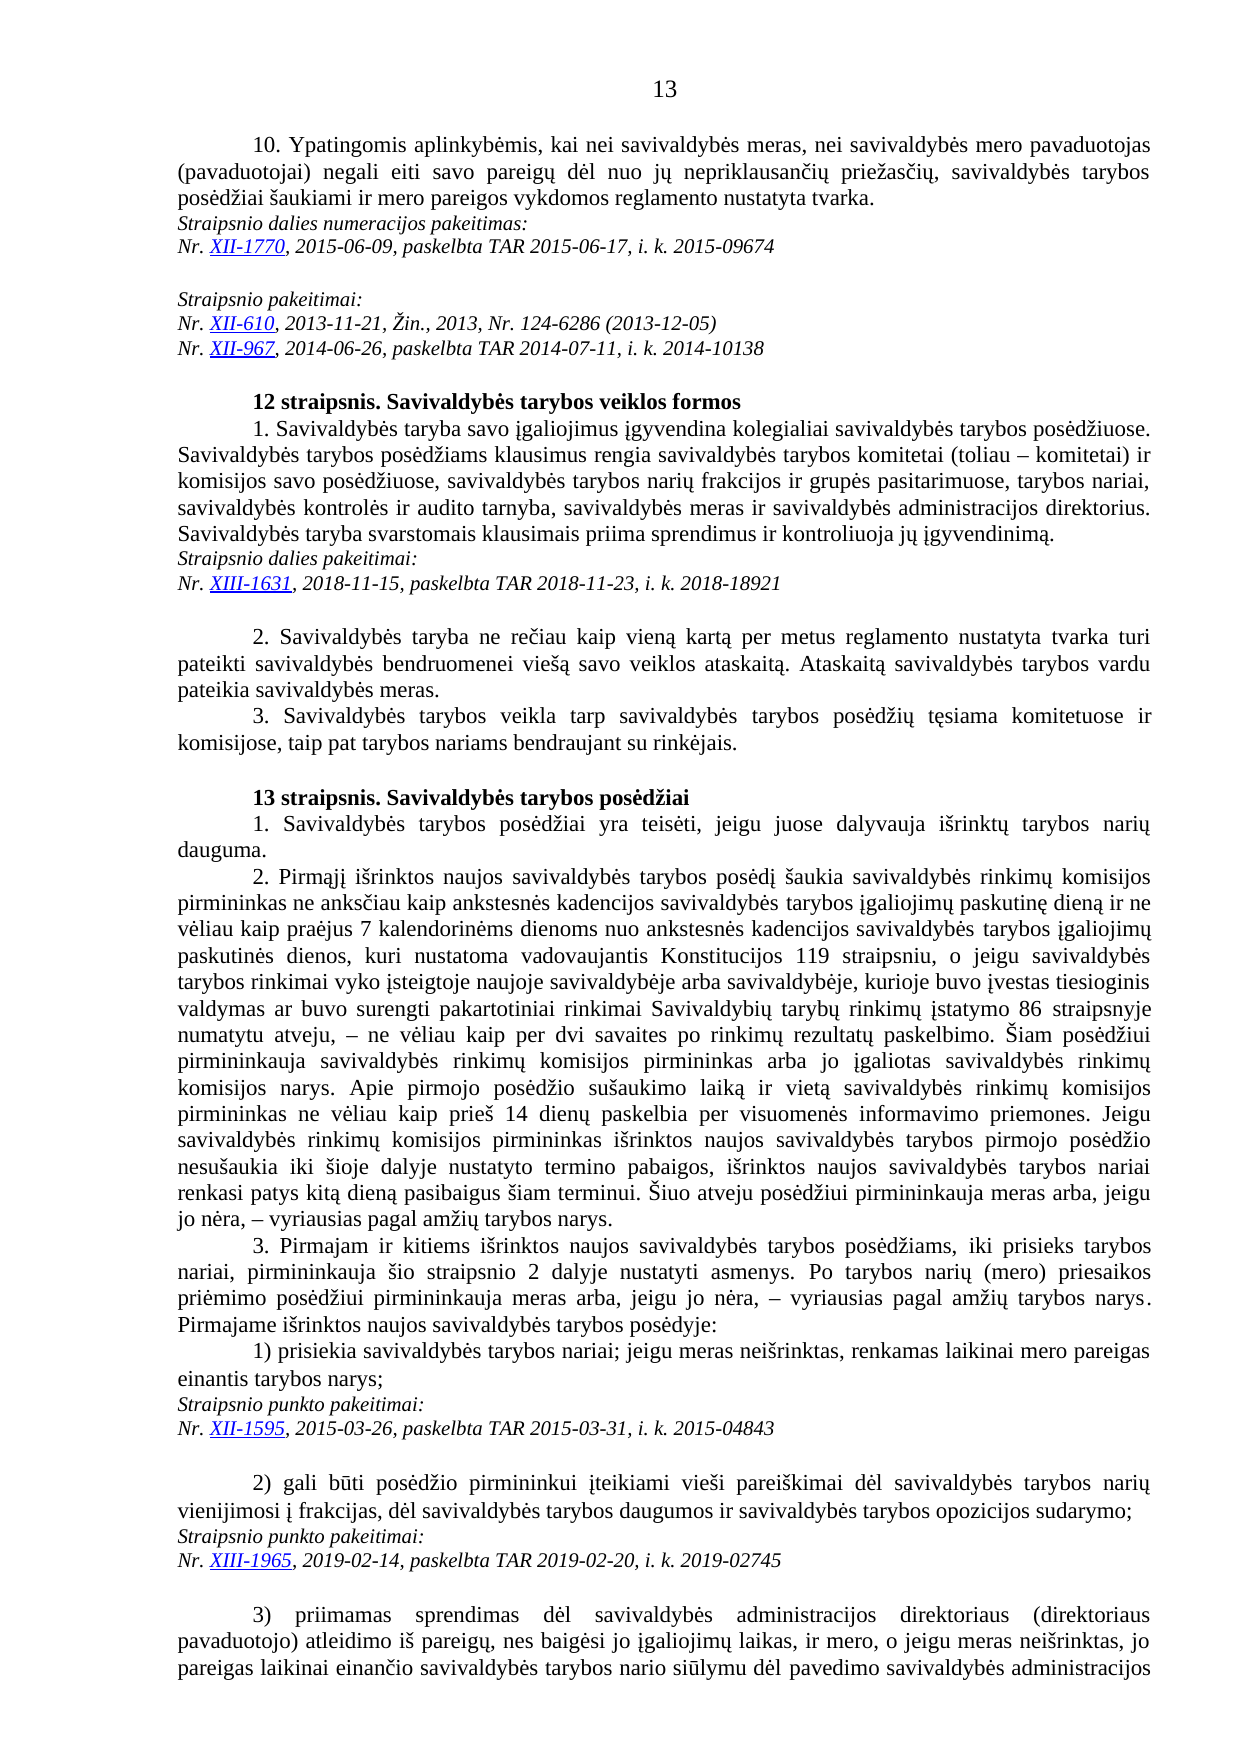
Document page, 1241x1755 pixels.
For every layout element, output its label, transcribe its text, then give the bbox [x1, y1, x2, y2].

text Straipsnio punkto pakeitimai: [177, 1524, 1152, 1548]
text Nr. XIII-1631, 2018-11-15, paskelbta TAR 2018-11-23, i. k. 2018-18921 [177, 570, 1152, 594]
text 12 straipsnis. Savivaldybės tarybos veiklos formos [177, 388, 1152, 414]
text 1. Savivaldybės tarybos posėdžiai yra teisėti, jeigu juose dalyvauja išrinktų tarybos narių dauguma. [177, 810, 1152, 863]
text 3. Savivaldybės tarybos veikla tarp savivaldybės tarybos posėdžių tęsiama komitetuose ir komisijose, taip pat tarybos nariams bendraujant su rinkėjais. [177, 702, 1152, 755]
text 3) priimamas sprendimas dėl savivaldybės administracijos direktoriaus (direktoriaus pavaduotojo) atleidimo iš pareigų, nes baigėsi jo įgaliojimų laikas, ir mero, o jeigu meras neišrinktas, jo pareigas laikinai einančio savivaldybės tarybos nario siūlymu dėl pavedimo savivaldybės administracijos [177, 1601, 1152, 1680]
text 1. Savivaldybės taryba savo įgaliojimus įgyvendina kolegialiai savivaldybės tarybos posėdžiuose. Savivaldybės tarybos posėdžiams klausimus rengia savivaldybės tarybos komitetai (toliau – komitetai) ir komisijos savo posėdžiuose, savivaldybės tarybos narių frakcijos ir grupės pasitarimuose, tarybos nariai, savivaldybės kontrolės ir audito tarnyba, savivaldybės meras ir savivaldybės administracijos direktorius. Savivaldybės taryba svarstomais klausimais priima sprendimus ir kontroliuoja jų įgyvendinimą. [177, 414, 1152, 546]
text Straipsnio dalies numeracijos pakeitimas: [177, 210, 1152, 234]
text 3. Pirmajam ir kitiems išrinktos naujos savivaldybės tarybos posėdžiams, iki prisieks tarybos nariai, pirmininkauja šio straipsnio 2 dalyje nustatyti asmenys. Po tarybos narių (mero) priesaikos priėmimo posėdžiui pirmininkauja meras arba, jeigu jo nėra, – vyriausias pagal amžių tarybos narys. Pirmajame išrinktos naujos savivaldybės tarybos posėdyje: [177, 1232, 1152, 1337]
text Nr. XIII-1965, 2019-02-14, paskelbta TAR 2019-02-20, i. k. 2019-02745 [177, 1548, 1152, 1572]
text Nr. XII-967, 2014-06-26, paskelbta TAR 2014-07-11, i. k. 2014-10138 [177, 335, 1152, 359]
text Straipsnio punkto pakeitimai: [177, 1392, 1152, 1416]
text 2. Savivaldybės taryba ne rečiau kaip vieną kartą per metus reglamento nustatyta tvarka turi pateikti savivaldybės bendruomenei viešą savo veiklos ataskaitą. Ataskaitą savivaldybės tarybos vardu pateikia savivaldybės meras. [177, 623, 1152, 702]
text 2. Pirmąjį išrinktos naujos savivaldybės tarybos posėdį šaukia savivaldybės rinkimų komisijos pirmininkas ne anksčiau kaip ankstesnės kadencijos savivaldybės tarybos įgaliojimų paskutinę dieną ir ne vėliau kaip praėjus 7 kalendorinėms dienoms nuo ankstesnės kadencijos savivaldybės tarybos įgaliojimų paskutinės dienos, kuri nustatoma vadovaujantis Konstitucijos 119 straipsniu, o jeigu savivaldybės tarybos rinkimai vyko įsteigtoje naujoje savivaldybėje arba savivaldybėje, kurioje buvo įvestas tiesioginis valdymas ar buvo surengti pakartotiniai rinkimai Savivaldybių tarybų rinkimų įstatymo 86 straipsnyje numatytu atveju, – ne vėliau kaip per dvi savaites po rinkimų rezultatų paskelbimo. Šiam posėdžiui pirmininkauja savivaldybės rinkimų komisijos pirmininkas arba jo įgaliotas savivaldybės rinkimų komisijos narys. Apie pirmojo posėdžio sušaukimo laiką ir vietą savivaldybės rinkimų komisijos pirmininkas ne vėliau kaip prieš 14 dienų paskelbia per visuomenės informavimo priemones. Jeigu savivaldybės rinkimų komisijos pirmininkas išrinktos naujos savivaldybės tarybos pirmojo posėdžio nesušaukia iki šioje dalyje nustatyto termino pabaigos, išrinktos naujos savivaldybės tarybos nariai renkasi patys kitą dieną pasibaigus šiam terminui. Šiuo atveju posėdžiui pirmininkauja meras arba, jeigu jo nėra, – vyriausias pagal amžių tarybos narys. [177, 863, 1152, 1232]
text 2) gali būti posėdžio pirmininkui įteikiami vieši pareiškimai dėl savivaldybės tarybos narių vienijimosi į frakcijas, dėl savivaldybės tarybos daugumos ir savivaldybės tarybos opozicijos sudarymo; [177, 1469, 1152, 1524]
text 10. Ypatingomis aplinkybėmis, kai nei savivaldybės meras, nei savivaldybės mero pavaduotojas (pavaduotojai) negali eiti savo pareigų dėl nuo jų nepriklausančių priežasčių, savivaldybės tarybos posėdžiai šaukiami ir mero pareigos vykdomos reglamento nustatyta tvarka. [177, 131, 1152, 210]
text Nr. XII-1595, 2015-03-26, paskelbta TAR 2015-03-31, i. k. 2015-04843 [177, 1416, 1152, 1440]
text Nr. XII-610, 2013-11-21, Žin., 2013, Nr. 124-6286 (2013-12-05) [177, 311, 1152, 335]
text Straipsnio pakeitimai: [177, 287, 1152, 311]
text Nr. XII-1770, 2015-06-09, paskelbta TAR 2015-06-17, i. k. 2015-09674 [177, 234, 1152, 258]
text Straipsnio dalies pakeitimai: [177, 546, 1152, 570]
text 1) prisiekia savivaldybės tarybos nariai; jeigu meras neišrinktas, renkamas laikinai mero pareigas einantis tarybos narys; [177, 1337, 1152, 1392]
text 13 straipsnis. Savivaldybės tarybos posėdžiai [177, 784, 1152, 810]
